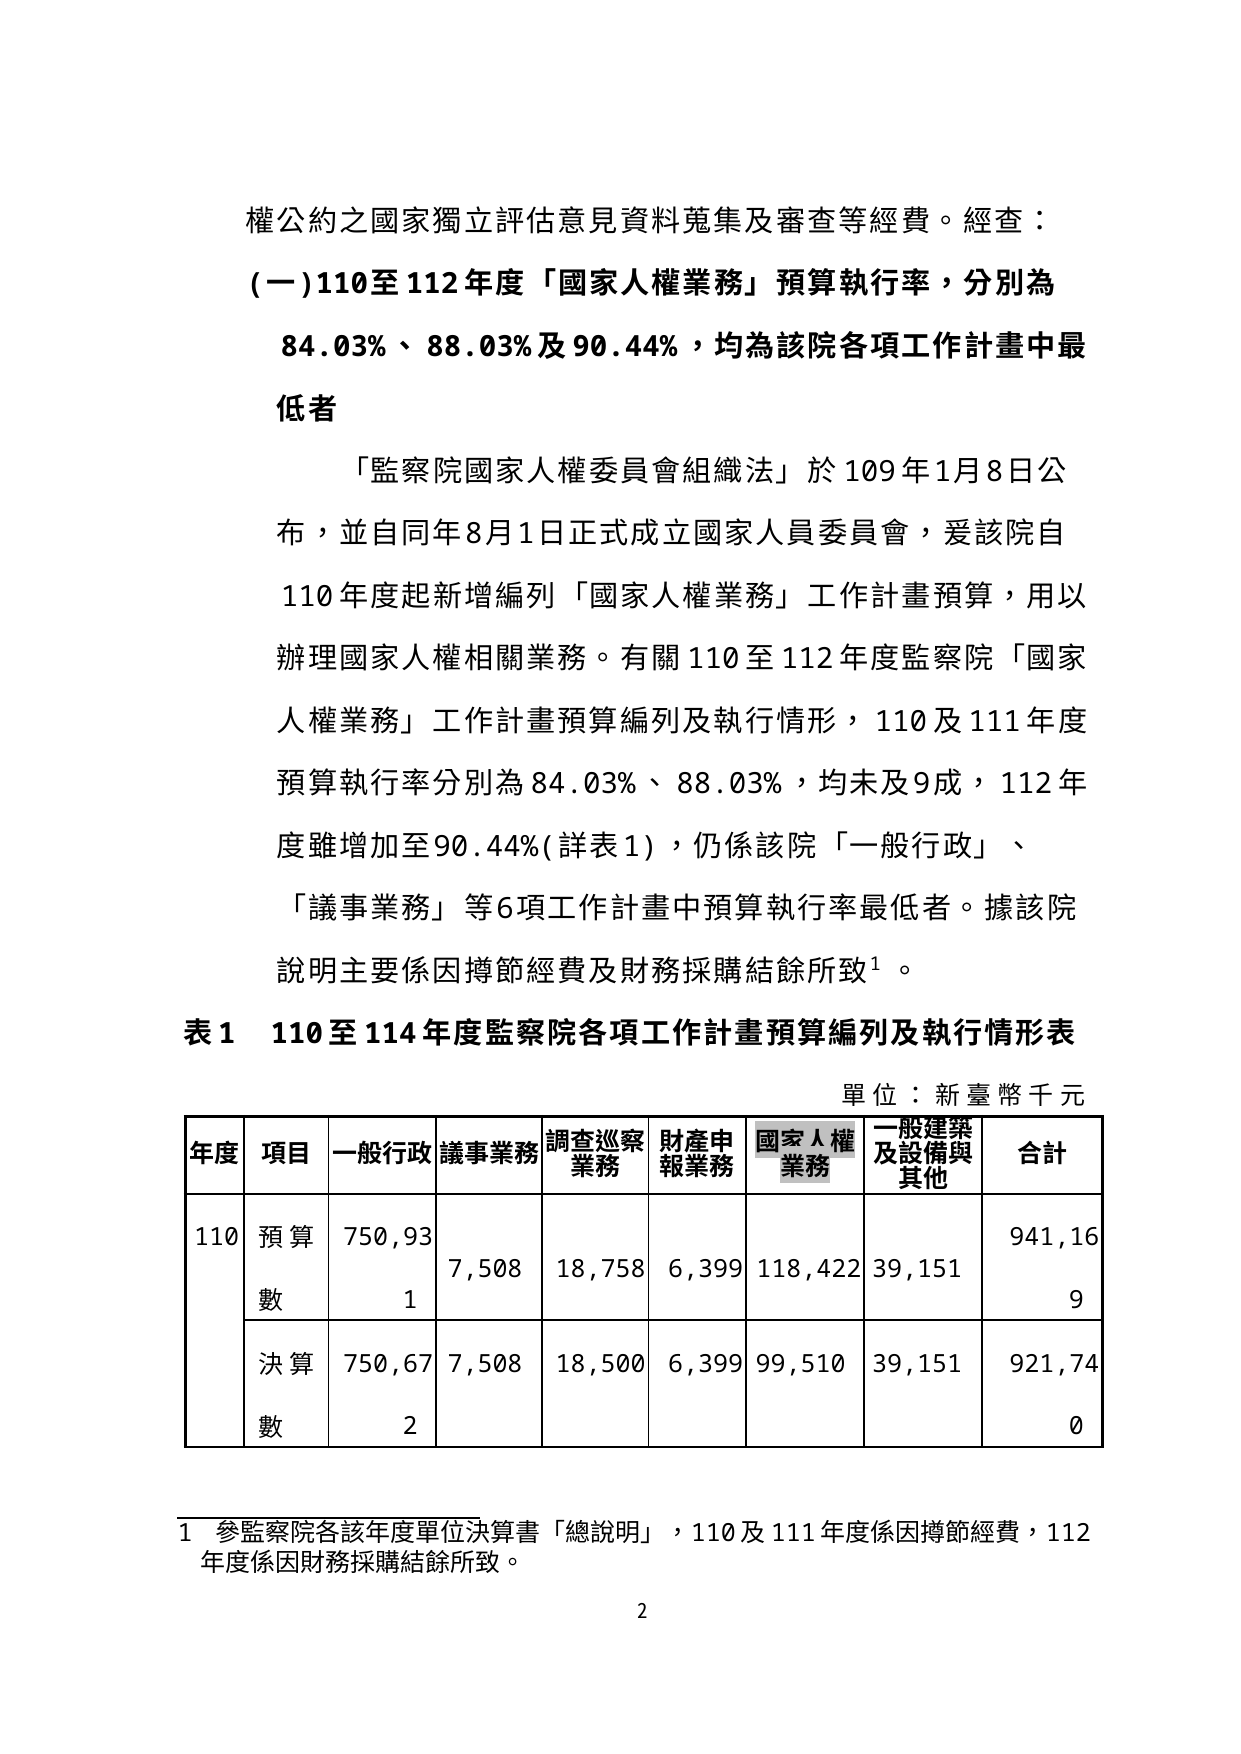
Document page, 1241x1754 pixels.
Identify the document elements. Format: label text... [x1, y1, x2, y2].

table_cell 110 [187, 1195, 243, 1446]
table_header 一般建築及設備與其他 [865, 1118, 981, 1193]
table_header 一般行政 [329, 1118, 435, 1193]
table_cell 118,422 [747, 1195, 863, 1319]
text 「監察院國家人權委員會組織法」於109年1月8日公布，並自同年8月1日正式成立國家人員委員會，爰該院自110年度起新增編列「國家人權業務」工作計畫預算，用以辦理國家人權相關業務。有關110至112年度監察院「國家人權業務」工作計畫預算編列及執行情形，110及111年度預算執行率分別為84.03%、88.03%，均未及9成，112年度雖增加至90.44%(詳表1)，仍係該院「一般行政」、「議事業務」等6項工作計畫中預算執行率最低者。據該院說明主要係因撙節經費及財務採購結餘所致。 [270, 427, 1088, 990]
table_cell 750,931 [329, 1195, 435, 1319]
text 權公約之國家獨立評估意見資料蒐集及審查等經費。經查： [241, 177, 1088, 240]
table_header 國家人權業務 [747, 1118, 863, 1193]
table_header 年度 [187, 1118, 243, 1193]
table_cell 99,510 [747, 1321, 863, 1446]
table_cell 7,508 [437, 1321, 541, 1446]
table_cell 18,758 [543, 1195, 648, 1319]
table_cell 18,500 [543, 1321, 648, 1446]
table_cell 6,399 [649, 1195, 745, 1319]
table_cell 39,151 [865, 1195, 981, 1319]
table_header 合計 [983, 1118, 1101, 1193]
text 表1 110至114年度監察院各項工作計畫預算編列及執行情形表 [182, 990, 1088, 1052]
table_cell 7,508 [437, 1195, 541, 1319]
table_cell 決算數 [245, 1321, 328, 1446]
table_header 項目 [245, 1118, 328, 1193]
text 單位：新臺幣千元 [240, 1052, 1088, 1115]
table_header 調查巡察業務 [543, 1118, 648, 1193]
table_cell 預算數 [245, 1195, 328, 1319]
table_cell 941,169 [983, 1195, 1101, 1319]
table_header 議事業務 [437, 1118, 541, 1193]
table_cell 921,740 [983, 1321, 1101, 1446]
text (一)110至112年度「國家人權業務」預算執行率，分別為84.03%、88.03%及90.44%，均為該院各項工作計畫中最低者 [241, 240, 1088, 427]
table_cell 750,672 [329, 1321, 435, 1446]
table_cell 6,399 [649, 1321, 745, 1446]
table_header 財產申報業務 [649, 1118, 745, 1193]
text 參監察院各該年度單位決算書「總說明」，110及111年度係因撙節經費，112年度係因財務採購結餘所致。 [177, 1518, 1093, 1577]
table_cell 39,151 [865, 1321, 981, 1446]
